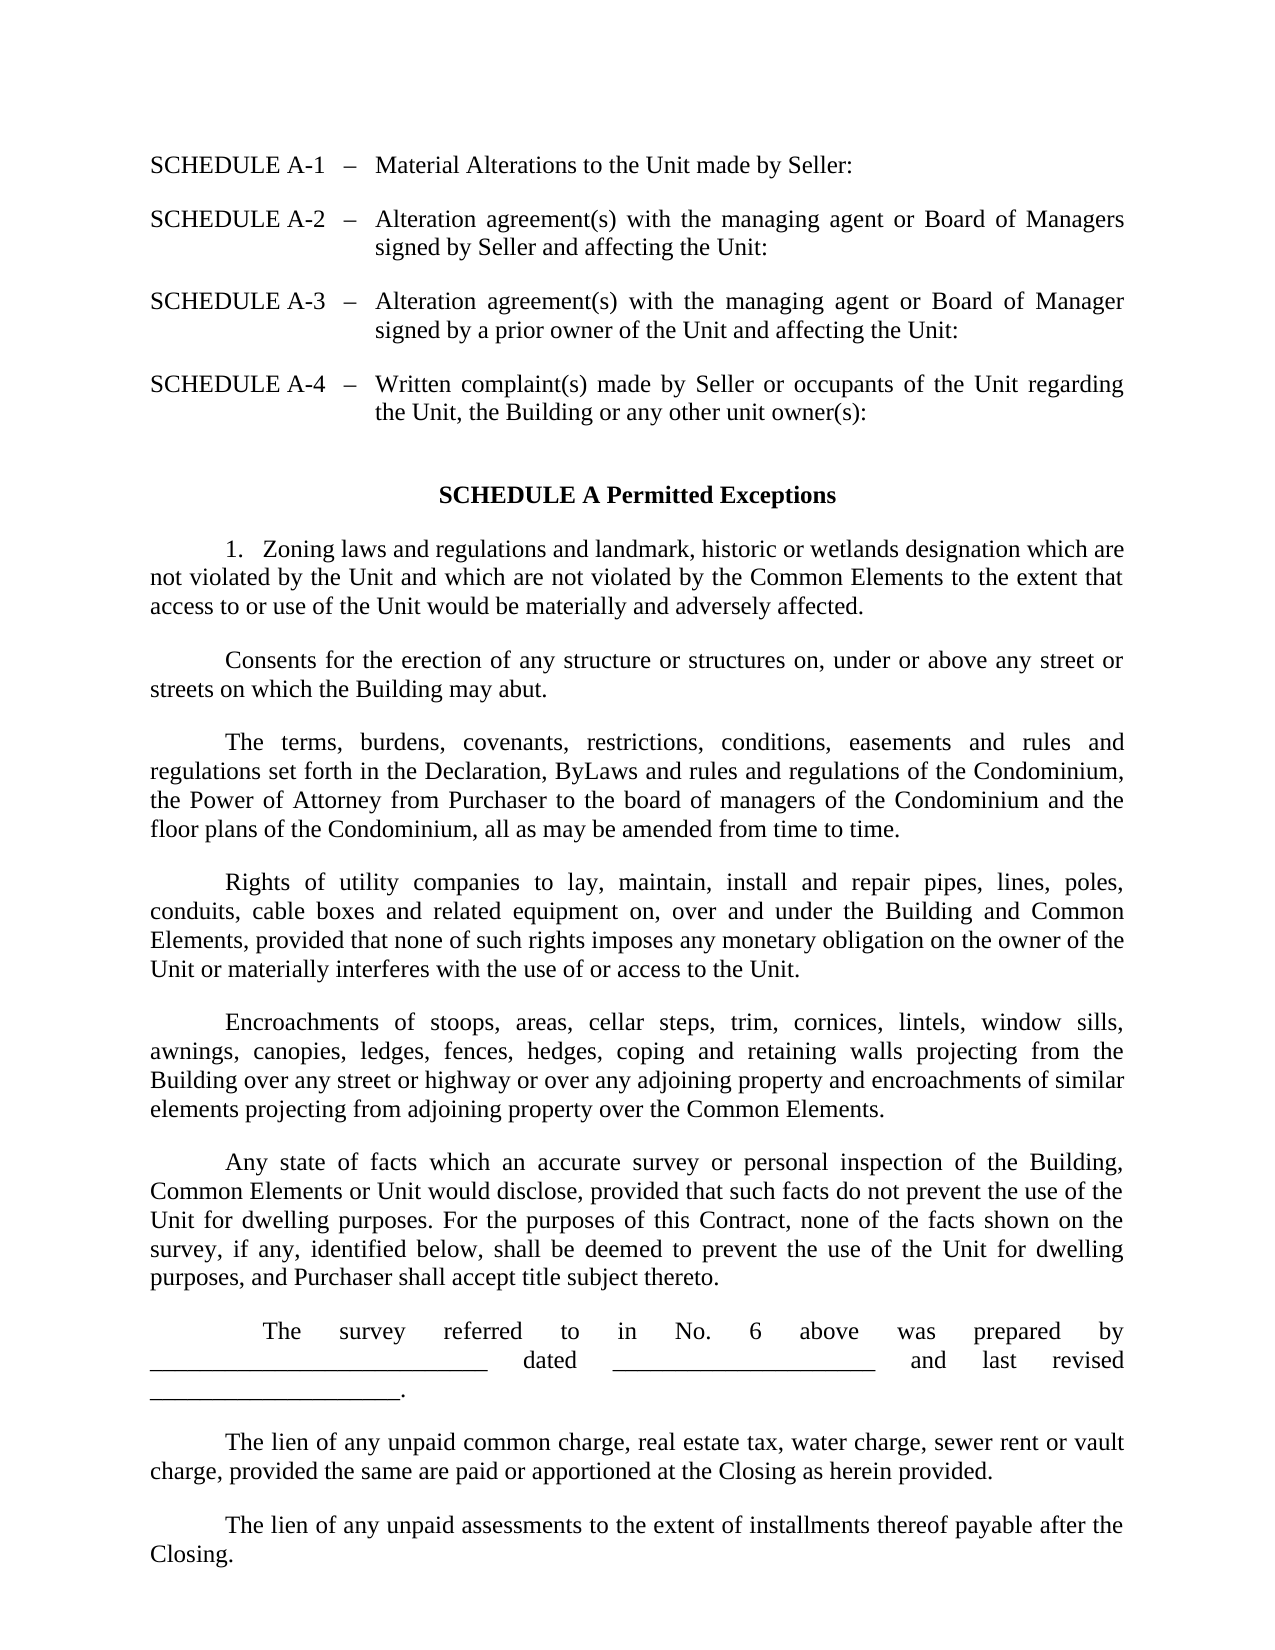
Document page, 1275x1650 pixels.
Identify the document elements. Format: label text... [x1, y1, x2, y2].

text SCHEDULE A-1 – Material Alterations to the Unit made by Seller: [150, 150, 1125, 179]
text SCHEDULE A-3 – Alteration agreement(s) with the managing agent or Board of Manager signed by a prior owner of the Unit and affecting the Unit: [150, 286, 1125, 344]
subtitle The terms, burdens, covenants, restrictions, conditions, easements and rules and regulations set forth in the Declaration, ByLaws and rules and regulations of the Condominium, the Power of Attorney from Purchaser to the board of managers of the Condominium and the floor plans of the Condominium, all as may be amended from time to time. [150, 727, 1125, 842]
text SCHEDULE A-2 – Alteration agreement(s) with the managing agent or Board of Managers signed by Seller and affecting the Unit: [150, 204, 1125, 261]
text SCHEDULE A-4 – Written complaint(s) made by Seller or occupants of the Unit regarding the Unit, the Building or any other unit owner(s): [150, 369, 1125, 426]
text The survey referred to in No. 6 above was prepared by ___________________________ dated _____________________ and last revised ____________________. [150, 1316, 1125, 1402]
subtitle Zoning laws and regulations and landmark, historic or wetlands designation which are not violated by the Unit and which are not violated by the Common Elements to the extent that access to or use of the Unit would be materially and adversely affected. [150, 534, 1125, 620]
subtitle The lien of any unpaid assessments to the extent of installments thereof payable after the Closing. [150, 1510, 1125, 1567]
subtitle The lien of any unpaid common charge, real estate tax, water charge, sewer rent or vault charge, provided the same are paid or apportioned at the Closing as herein provided. [150, 1427, 1125, 1485]
text SCHEDULE A Permitted Exceptions [150, 480, 1125, 509]
subtitle Rights of utility companies to lay, maintain, install and repair pipes, lines, poles, conduits, cable boxes and related equipment on, over and under the Building and Common Elements, provided that none of such rights imposes any monetary obligation on the owner of the Unit or materially interferes with the use of or access to the Unit. [150, 867, 1125, 982]
subtitle Consents for the erection of any structure or structures on, under or above any street or streets on which the Building may abut. [150, 645, 1125, 702]
subtitle Encroachments of stoops, areas, cellar steps, trim, cornices, lintels, window sills, awnings, canopies, ledges, fences, hedges, coping and retaining walls projecting from the Building over any street or highway or over any adjoining property and encroachments of similar elements projecting from adjoining property over the Common Elements. [150, 1007, 1125, 1122]
subtitle Any state of facts which an accurate survey or personal inspection of the Building, Common Elements or Unit would disclose, provided that such facts do not prevent the use of the Unit for dwelling purposes. For the purposes of this Contract, none of the facts shown on the survey, if any, identified below, shall be deemed to prevent the use of the Unit for dwelling purposes, and Purchaser shall accept title subject thereto. [150, 1147, 1125, 1291]
